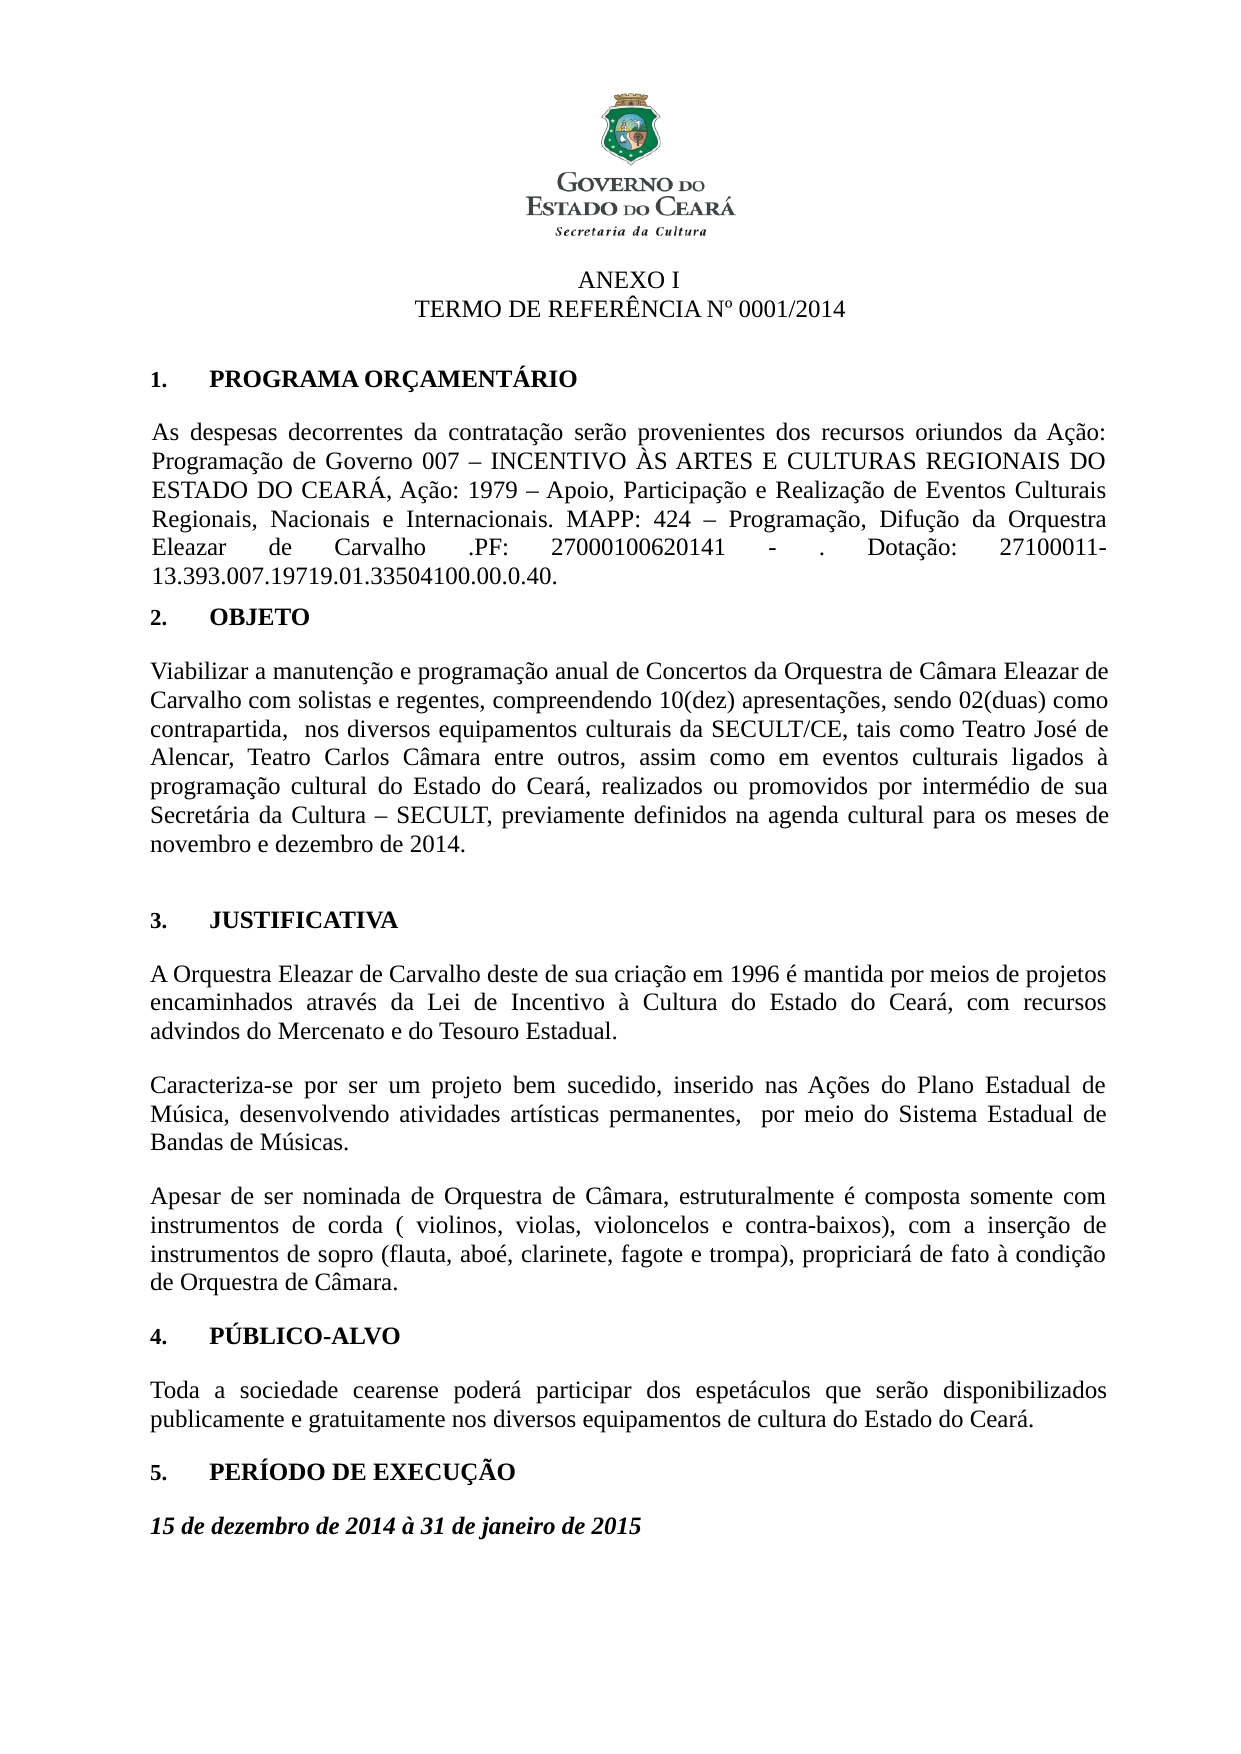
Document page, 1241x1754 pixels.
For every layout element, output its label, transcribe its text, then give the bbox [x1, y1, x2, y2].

text Caracteriza-se por ser um projeto bem sucedido, inserido nas Ações do Plano Estadual de Música, desenvolvendo atividades artísticas permanentes, por meio do Sistema Estadual de Bandas de Músicas. [150, 1070, 1107, 1156]
list PERÍODO DE EXECUÇÃO [150, 1457, 1107, 1486]
list OBJETO [150, 602, 1107, 631]
text A Orquestra Eleazar de Carvalho deste de sua criação em 1996 é mantida por meios de projetos encaminhados através da Lei de Incentivo à Cultura do Estado do Ceará, com recursos advindos do Mercenato e do Tesouro Estadual. [150, 959, 1107, 1045]
text ANEXO I [150, 265, 1107, 294]
text Toda a sociedade cearense poderá participar dos espetáculos que serão disponibilizados publicamente e gratuitamente nos diversos equipamentos de cultura do Estado do Ceará. [150, 1375, 1107, 1432]
text Viabilizar a manutenção e programação anual de Concertos da Orquestra de Câmara Eleazar de Carvalho com solistas e regentes, compreendendo 10(dez) apresentações, sendo 02(duas) como contrapartida, nos diversos equipamentos culturais da SECULT/CE, tais como Teatro José de Alencar, Teatro Carlos Câmara entre outros, assim como em eventos culturais ligados à programação cultural do Estado do Ceará, realizados ou promovidos por intermédio de sua Secretária da Cultura – SECULT, previamente definidos na agenda cultural para os meses de novembro e dezembro de 2014. [150, 656, 1110, 857]
text As despesas decorrentes da contratação serão provenientes dos recursos oriundos da Ação: Programação de Governo 007 – INCENTIVO ÀS ARTES E CULTURAS REGIONAIS DO ESTADO DO CEARÁ, Ação: 1979 – Apoio, Participação e Realização de Eventos Culturais Regionais, Nacionais e Internacionais. MAPP: 424 – Programação, Difução da Orquestra Eleazar de Carvalho .PF: 27000100620141 - . Dotação: 27100011-13.393.007.19719.01.33504100.00.0.40. [151, 417, 1107, 590]
text TERMO DE REFERÊNCIA Nº 0001/2014 [150, 294, 1107, 322]
picture [526, 93, 736, 236]
list PÚBLICO-ALVO [150, 1321, 1107, 1350]
list JUSTIFICATIVA [150, 905, 1107, 934]
text 15 de dezembro de 2014 à 31 de janeiro de 2015 [150, 1511, 1107, 1540]
list PROGRAMA ORÇAMENTÁRIO [150, 364, 1107, 392]
text Apesar de ser nominada de Orquestra de Câmara, estruturalmente é composta somente com instrumentos de corda ( violinos, violas, violoncelos e contra-baixos), com a inserção de instrumentos de sopro (flauta, aboé, clarinete, fagote e trompa), propriciará de fato à condição de Orquestra de Câmara. [150, 1181, 1107, 1296]
